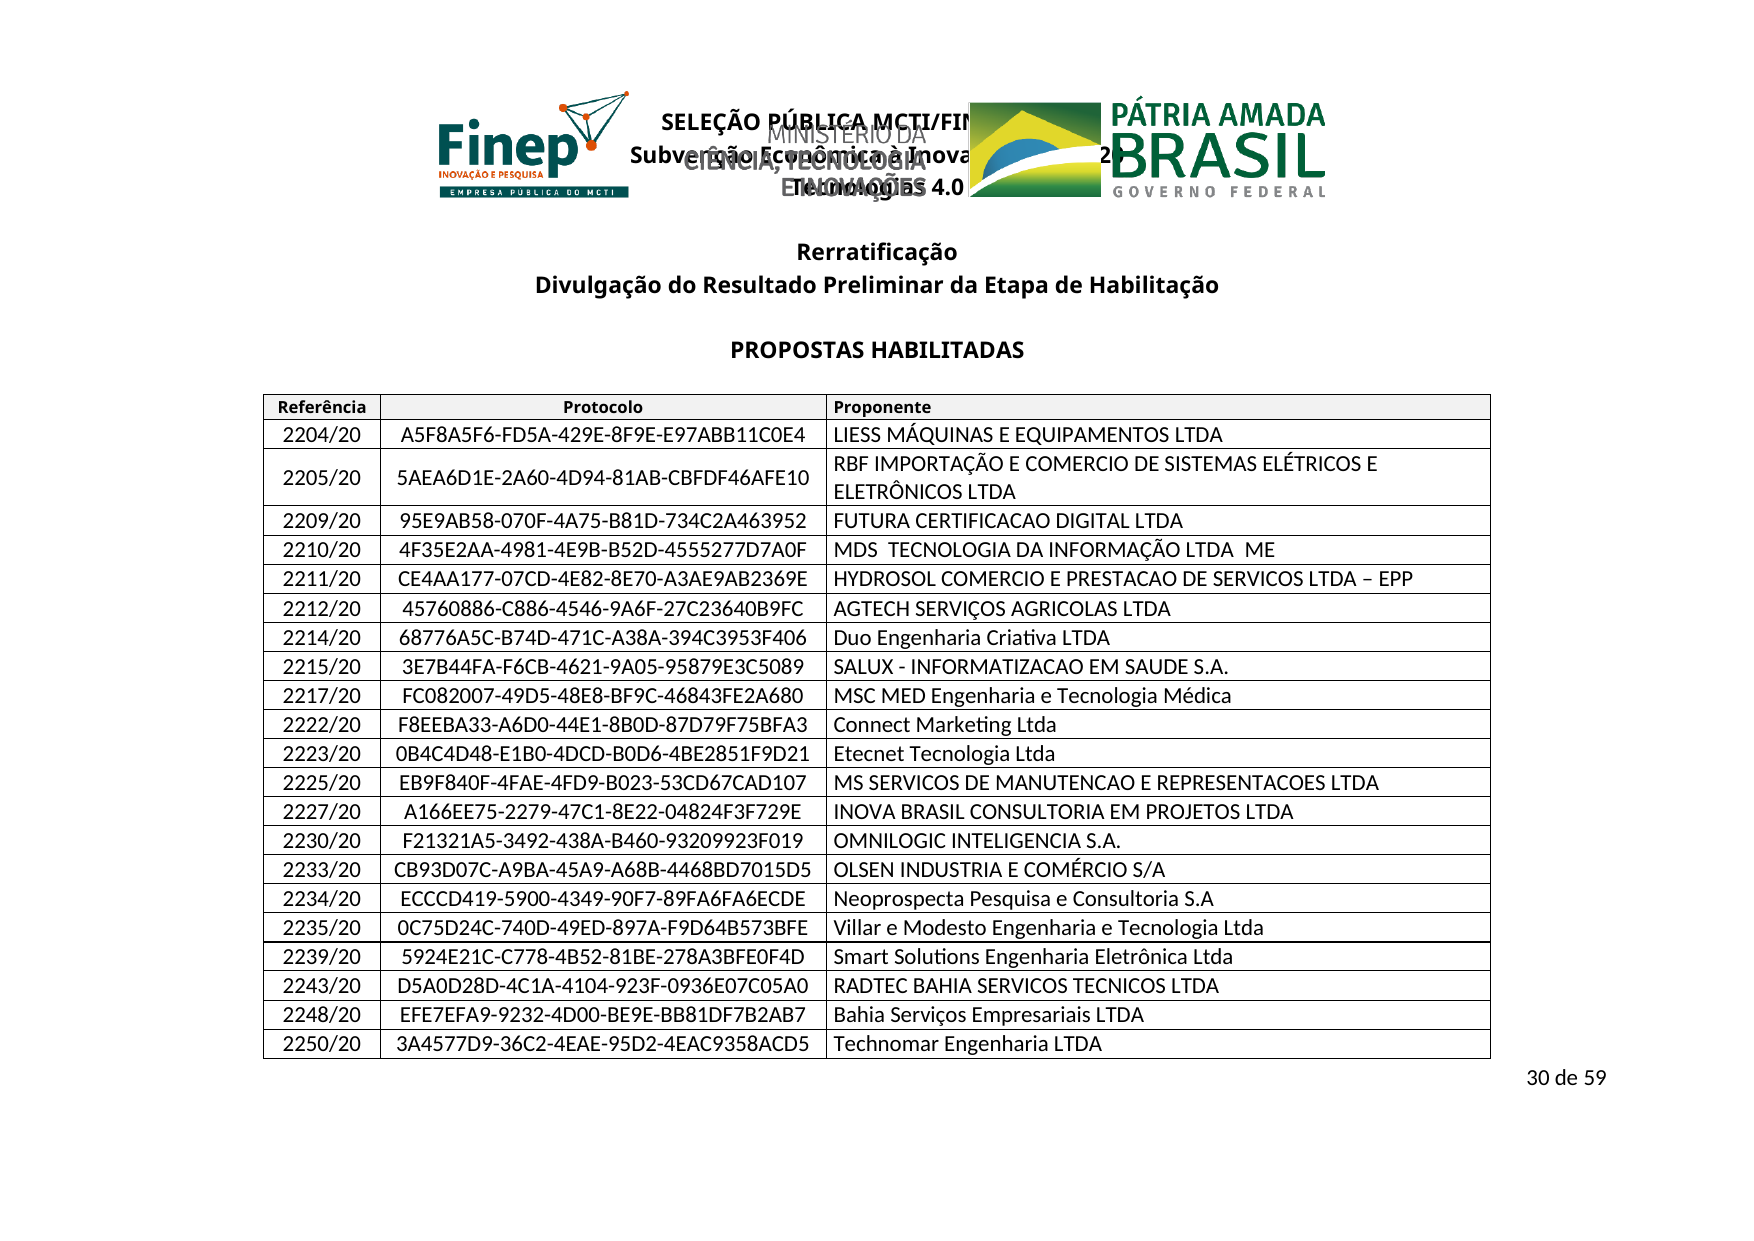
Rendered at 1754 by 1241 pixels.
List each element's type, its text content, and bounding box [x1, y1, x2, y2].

table_cell 3A4577D9-36C2-4EAE-95D2-4EAC9358ACD5 [381, 1030, 826, 1058]
table_cell 2211/20 [264, 565, 380, 593]
table_cell 2227/20 [264, 797, 380, 825]
table_cell 45760886-C886-4546-9A6F-27C23640B9FC [381, 594, 826, 622]
table_cell 2233/20 [264, 855, 380, 883]
table_cell 2223/20 [264, 739, 380, 767]
table_cell F8EEBA33-A6D0-44E1-8B0D-87D79F75BFA3 [381, 710, 826, 738]
table_cell 2205/20 [264, 449, 380, 505]
table_cell HYDROSOL COMERCIO E PRESTACAO DE SERVICOS LTDA – EPP [827, 565, 1490, 593]
table_header Proponente [827, 395, 1490, 419]
table_cell FC082007-49D5-48E8-BF9C-46843FE2A680 [381, 681, 826, 709]
table_cell 2222/20 [264, 710, 380, 738]
table_cell 2210/20 [264, 536, 380, 563]
table_cell 2239/20 [264, 943, 380, 970]
table_cell 2212/20 [264, 594, 380, 622]
table_cell CE4AA177-07CD-4E82-8E70-A3AE9AB2369E [381, 565, 826, 593]
table_cell 2243/20 [264, 971, 380, 999]
table_cell 2225/20 [264, 768, 380, 796]
table_cell ECCCD419-5900-4349-90F7-89FA6FA6ECDE [381, 884, 826, 912]
table_cell 3E7B44FA-F6CB-4621-9A05-95879E3C5089 [381, 652, 826, 680]
table_cell 2235/20 [264, 913, 380, 941]
table_cell 2234/20 [264, 884, 380, 912]
table_cell SALUX - INFORMATIZACAO EM SAUDE S.A. [827, 652, 1490, 680]
table_cell 2248/20 [264, 1001, 380, 1028]
table_cell Etecnet Tecnologia Ltda [827, 739, 1490, 767]
table_cell AGTECH SERVIÇOS AGRICOLAS LTDA [827, 594, 1490, 622]
table_cell 5924E21C-C778-4B52-81BE-278A3BFE0F4D [381, 943, 826, 970]
table_cell EB9F840F-4FAE-4FD9-B023-53CD67CAD107 [381, 768, 826, 796]
table_cell 2214/20 [264, 623, 380, 651]
table_cell Neoprospecta Pesquisa e Consultoria S.A [827, 884, 1490, 912]
table_cell RADTEC BAHIA SERVICOS TECNICOS LTDA [827, 971, 1490, 999]
table_header Referência [264, 395, 380, 419]
table_cell Bahia Serviços Empresariais LTDA [827, 1001, 1490, 1028]
table_cell MS SERVICOS DE MANUTENCAO E REPRESENTACOES LTDA [827, 768, 1490, 796]
table_cell MDS ­ TECNOLOGIA DA INFORMAÇÃO LTDA ­ ME [827, 536, 1490, 563]
table_cell Technomar Engenharia LTDA [827, 1030, 1490, 1058]
table_cell MSC MED Engenharia e Tecnologia Médica [827, 681, 1490, 709]
table_cell A166EE75-2279-47C1-8E22-04824F3F729E [381, 797, 826, 825]
table_cell FUTURA CERTIFICACAO DIGITAL LTDA [827, 506, 1490, 534]
table_cell Duo Engenharia Criativa LTDA [827, 623, 1490, 651]
table_cell Smart Solutions Engenharia Eletrônica Ltda [827, 943, 1490, 970]
table_cell A5F8A5F6-FD5A-429E-8F9E-E97ABB11C0E4 [381, 420, 826, 448]
table_cell Villar e Modesto Engenharia e Tecnologia Ltda [827, 913, 1490, 941]
table_cell RBF IMPORTAÇÃO E COMERCIO DE SISTEMAS ELÉTRICOS E ELETRÔNICOS LTDA [827, 449, 1490, 505]
table_cell INOVA BRASIL CONSULTORIA EM PROJETOS LTDA [827, 797, 1490, 825]
table_cell CB93D07C-A9BA-45A9-A68B-4468BD7015D5 [381, 855, 826, 883]
table_cell 4F35E2AA-4981-4E9B-B52D-4555277D7A0F [381, 536, 826, 563]
table_cell OLSEN INDUSTRIA E COMÉRCIO S/A [827, 855, 1490, 883]
table_cell Connect Marketing Ltda [827, 710, 1490, 738]
table_cell 5AEA6D1E-2A60-4D94-81AB-CBFDF46AFE10 [381, 449, 826, 505]
table_cell 2250/20 [264, 1030, 380, 1058]
table_cell LIESS MÁQUINAS E EQUIPAMENTOS LTDA [827, 420, 1490, 448]
table_header Protocolo [381, 395, 826, 419]
table_cell 2217/20 [264, 681, 380, 709]
table_cell F21321A5-3492-438A-B460-93209923F019 [381, 826, 826, 854]
table_cell EFE7EFA9-9232-4D00-BE9E-BB81DF7B2AB7 [381, 1001, 826, 1028]
table_cell D5A0D28D-4C1A-4104-923F-0936E07C05A0 [381, 971, 826, 999]
table_cell OMNILOGIC INTELIGENCIA S.A. [827, 826, 1490, 854]
table_cell 68776A5C-B74D-471C-A38A-394C3953F406 [381, 623, 826, 651]
table_cell 95E9AB58-070F-4A75-B81D-734C2A463952 [381, 506, 826, 534]
table_cell 2230/20 [264, 826, 380, 854]
table_cell 0C75D24C-740D-49ED-897A-F9D64B573BFE [381, 913, 826, 941]
table_cell 2209/20 [264, 506, 380, 534]
table_cell 2215/20 [264, 652, 380, 680]
table_cell 2204/20 [264, 420, 380, 448]
table_cell 0B4C4D48-E1B0-4DCD-B0D6-4BE2851F9D21 [381, 739, 826, 767]
